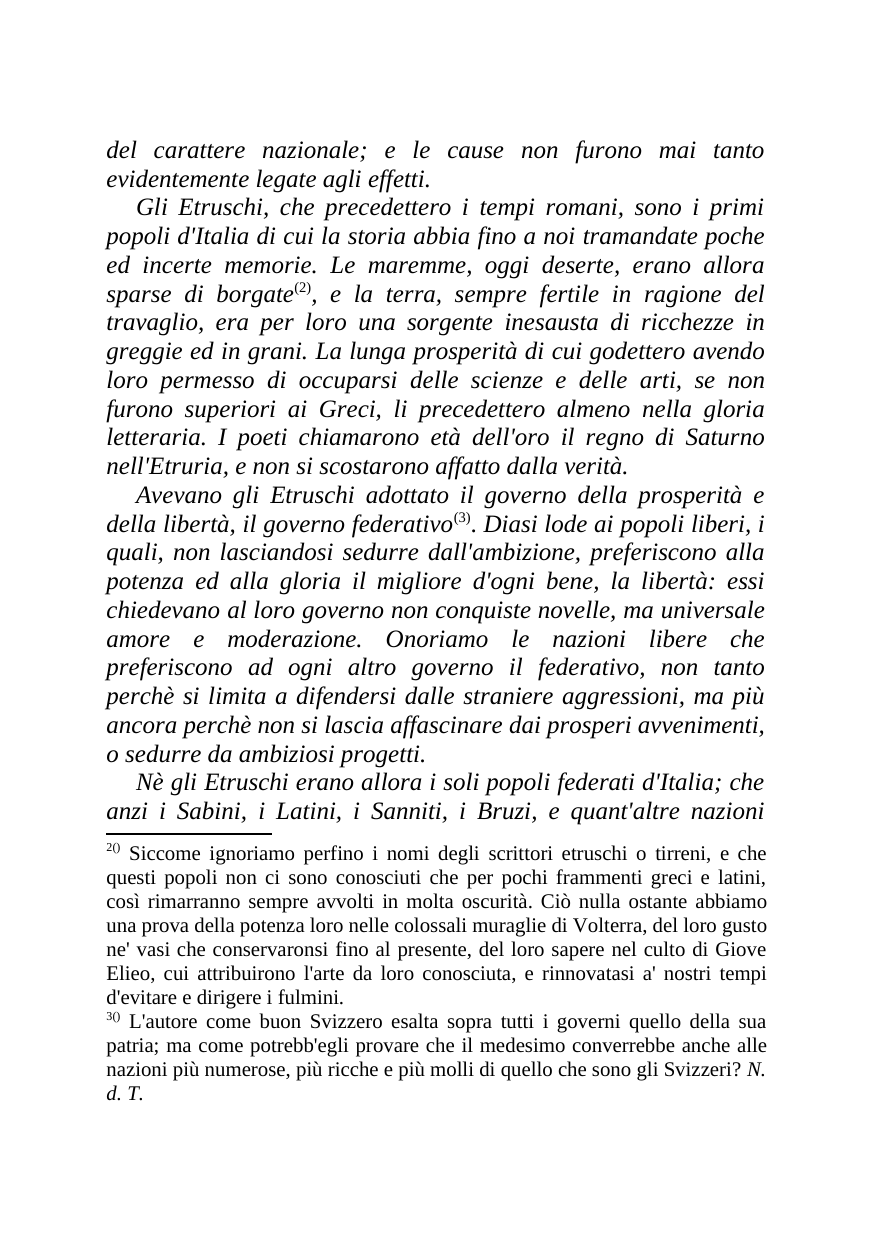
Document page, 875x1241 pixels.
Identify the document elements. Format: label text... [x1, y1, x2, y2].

text Nè gli Etruschi erano allora i soli popoli federati d'Italia; che anzi i Sabini, i Latini, i Sanniti, i Bruzi, e quant'altre nazioni [106, 767, 768, 825]
text del carattere nazionale; e le cause non furono mai tanto evidentemente legate agli effetti. [106, 135, 768, 192]
text () Siccome ignoriamo perfino i nomi degli scrittori etruschi o tirreni, e che questi popoli non ci sono conosciuti che per pochi frammenti greci e latini, così rimarranno sempre avvolti in molta oscurità. Ciò nulla ostante abbiamo una prova della potenza loro nelle colossali muraglie di Volterra, del loro gusto ne' vasi che conservaronsi fino al presente, del loro sapere nel culto di Giove Elieo, cui attribuirono l'arte da loro conosciuta, e rinnovatasi a' nostri tempi d'evitare e dirigere i fulmini. [106, 841, 768, 1009]
text Avevano gli Etruschi adottato il governo della prosperità e della libertà, il governo federativo(). Diasi lode ai popoli liberi, i quali, non lasciandosi sedurre dall'ambizione, preferiscono alla potenza ed alla gloria il migliore d'ogni bene, la libertà: essi chiedevano al loro governo non conquiste novelle, ma universale amore e moderazione. Onoriamo le nazioni libere che preferiscono ad ogni altro governo il federativo, non tanto perchè si limita a difendersi dalle straniere aggressioni, ma più ancora perchè non si lascia affascinare dai prosperi avvenimenti, o sedurre da ambiziosi progetti. [106, 480, 768, 767]
text Gli Etruschi, che precedettero i tempi romani, sono i primi popoli d'Italia di cui la storia abbia fino a noi tramandate poche ed incerte memorie. Le maremme, oggi deserte, erano allora sparse di borgate(), e la terra, sempre fertile in ragione del travaglio, era per loro una sorgente inesausta di ricchezze in greggie ed in grani. La lunga prosperità di cui godettero avendo loro permesso di occuparsi delle scienze e delle arti, se non furono superiori ai Greci, li precedettero almeno nella gloria letteraria. I poeti chiamarono età dell'oro il regno di Saturno nell'Etruria, e non si scostarono affatto dalla verità. [106, 192, 768, 480]
text () L'autore come buon Svizzero esalta sopra tutti i governi quello della sua patria; ma come potrebb'egli provare che il medesimo converrebbe anche alle nazioni più numerose, più ricche e più molli di quello che sono gli Svizzeri? N. d. T. [106, 1009, 768, 1105]
